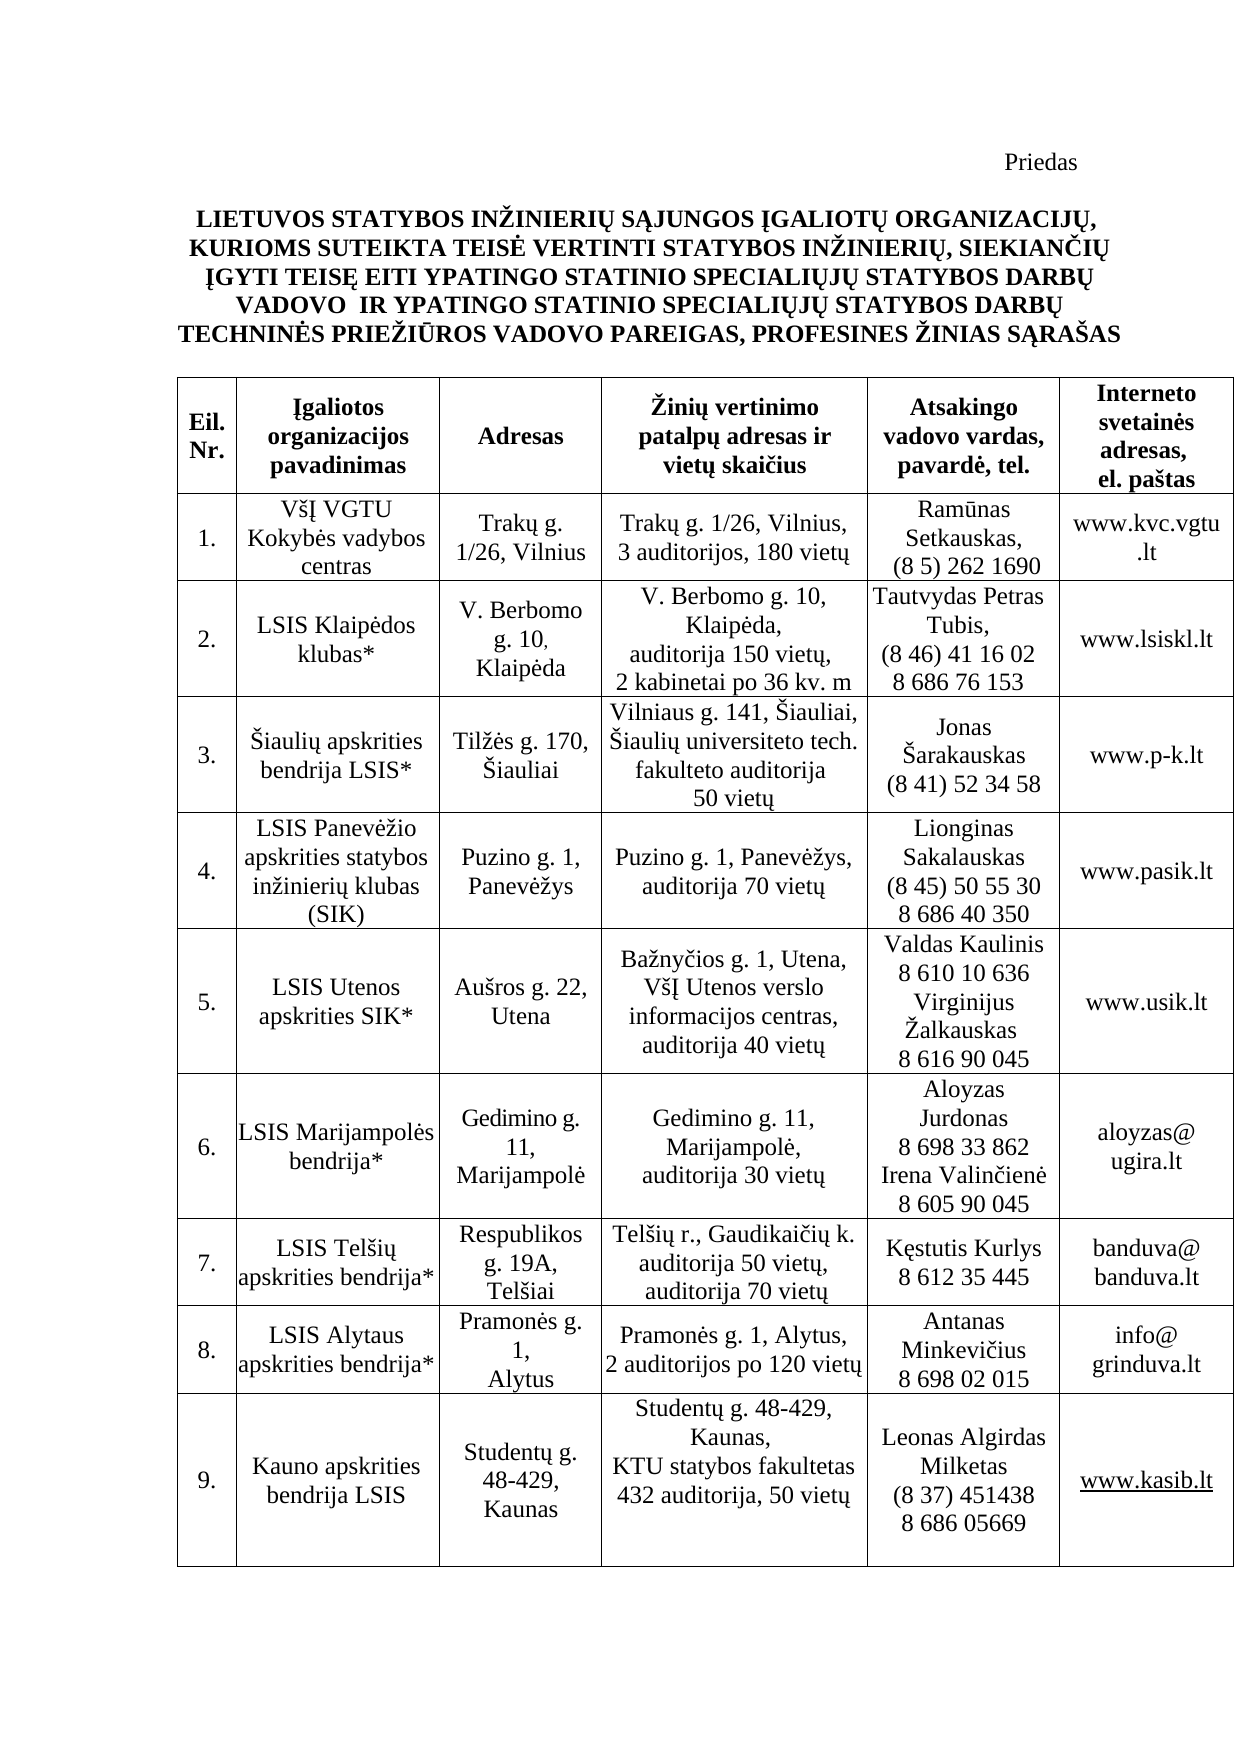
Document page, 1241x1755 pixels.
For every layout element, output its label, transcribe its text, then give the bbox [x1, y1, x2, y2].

text KURIOMS SUTEIKTA TEISĖ VERTINTI STATYBOS INŽINIERIŲ, SIEKIANČIŲ ĮGYTI TEISĘ EITI YPATINGO STATINIO SPECIALIŲJŲ STATYBOS DARBŲ VADOVO IR YPATINGO STATINIO SPECIALIŲJŲ STATYBOS DARBŲ TECHNINĖS PRIEŽIŪROS VADOVO PAREIGAS, PROFESINES ŽINIAS SĄRAŠAS [177, 233, 1122, 348]
table_header Adresas [440, 378, 601, 493]
table_cell Trakų g. 1/26, Vilnius, 3 auditorijos, 180 vietų [602, 494, 867, 580]
table_cell Bažnyčios g. 1, Utena, VšĮ Utenos verslo informacijos centras, auditorija 40 vietų [602, 929, 867, 1073]
table_header Įgaliotos organizacijos pavadinimas [237, 378, 439, 493]
table_cell www.p-k.lt [1060, 697, 1233, 812]
table_cell www.usik.lt [1060, 929, 1233, 1073]
table_cell Pramonės g. 1, Alytus [440, 1306, 601, 1392]
table_cell Studentų g. 48-429, Kaunas [440, 1394, 601, 1566]
table_header Žinių vertinimo patalpų adresas ir vietų skaičius [602, 378, 867, 493]
table_cell LSIS Marijampolės bendrija* [237, 1074, 439, 1218]
table_cell www.lsiskl.lt [1060, 581, 1233, 696]
table_cell aloyzas@ ugira.lt [1060, 1074, 1233, 1218]
table_cell www.pasik.lt [1060, 813, 1233, 928]
table_cell Kauno apskrities bendrija LSIS [237, 1394, 439, 1566]
table_cell Telšių r., Gaudikaičių k. auditorija 50 vietų, auditorija 70 vietų [602, 1219, 867, 1305]
table_cell LSIS Klaipėdos klubas* [237, 581, 439, 696]
table_cell Aušros g. 22, Utena [440, 929, 601, 1073]
table_cell V. Berbomo g. 10, Klaipėda [440, 581, 601, 696]
table_cell www.kvc.vgtu.lt [1060, 494, 1233, 580]
table_cell Antanas Minkevičius 8 698 02 015 [868, 1306, 1059, 1392]
table_cell Vilniaus g. 141, Šiauliai, Šiaulių universiteto tech. fakulteto auditorija 50 vietų [602, 697, 867, 812]
table_cell Puzino g. 1, Panevėžys, auditorija 70 vietų [602, 813, 867, 928]
table_cell 1. [178, 494, 236, 580]
table_cell Tautvydas Petras Tubis, (8 46) 41 16 02 8 686 76 153 [868, 581, 1059, 696]
text LIETUVOS STATYBOS INŽINIERIŲ SĄJUNGOS ĮGALIOTŲ ORGANIZACIJŲ, [177, 204, 1122, 233]
table_cell LSIS Telšių apskrities bendrija* [237, 1219, 439, 1305]
table_header Eil. Nr. [178, 378, 236, 493]
table_cell 4. [178, 813, 236, 928]
table_cell Puzino g. 1, Panevėžys [440, 813, 601, 928]
table_cell VšĮ VGTU Kokybės vadybos centras [237, 494, 439, 580]
table_cell Leonas Algirdas Milketas (8 37) 451438 8 686 05669 [868, 1394, 1059, 1566]
table_cell LSIS Utenos apskrities SIK* [237, 929, 439, 1073]
table_cell info@ grinduva.lt [1060, 1306, 1233, 1392]
table_cell 8. [178, 1306, 236, 1392]
table_cell Pramonės g. 1, Alytus, 2 auditorijos po 120 vietų [602, 1306, 867, 1392]
table_cell Šiaulių apskrities bendrija LSIS* [237, 697, 439, 812]
table_cell Jonas Šarakauskas (8 41) 52 34 58 [868, 697, 1059, 812]
table_cell 3. [178, 697, 236, 812]
table_cell 7. [178, 1219, 236, 1305]
table_cell Aloyzas Jurdonas 8 698 33 862 Irena Valinčienė 8 605 90 045 [868, 1074, 1059, 1218]
table_cell banduva@ banduva.lt [1060, 1219, 1233, 1305]
table_cell Ramūnas Setkauskas, (8 5) 262 1690 [868, 494, 1059, 580]
table_cell www.kasib.lt [1060, 1394, 1233, 1566]
table_cell Valdas Kaulinis 8 610 10 636 Virginijus Žalkauskas 8 616 90 045 [868, 929, 1059, 1073]
table_cell Respublikos g. 19A, Telšiai [440, 1219, 601, 1305]
table_cell V. Berbomo g. 10, Klaipėda, auditorija 150 vietų, 2 kabinetai po 36 kv. m [602, 581, 867, 696]
table_header Atsakingo vadovo vardas, pavardė, tel. [868, 378, 1059, 493]
table_cell LSIS Panevėžio apskrities statybos inžinierių klubas (SIK) [237, 813, 439, 928]
table_cell Trakų g. 1/26, Vilnius [440, 494, 601, 580]
table_cell Gedimino g. 11, Marijampolė, auditorija 30 vietų [602, 1074, 867, 1218]
table_cell Studentų g. 48-429, Kaunas, KTU statybos fakultetas 432 auditorija, 50 vietų [602, 1394, 867, 1566]
text Priedas [177, 147, 1122, 176]
table_cell 9. [178, 1394, 236, 1566]
table_cell Lionginas Sakalauskas (8 45) 50 55 30 8 686 40 350 [868, 813, 1059, 928]
table_cell LSIS Alytaus apskrities bendrija* [237, 1306, 439, 1392]
table_cell Tilžės g. 170, Šiauliai [440, 697, 601, 812]
table_cell 6. [178, 1074, 236, 1218]
table_cell Kęstutis Kurlys 8 612 35 445 [868, 1219, 1059, 1305]
table_cell 2. [178, 581, 236, 696]
table_header Interneto svetainės adresas, el. paštas [1060, 378, 1233, 493]
table_cell 5. [178, 929, 236, 1073]
table_cell Gedimino g. 11, Marijampolė [440, 1074, 601, 1218]
